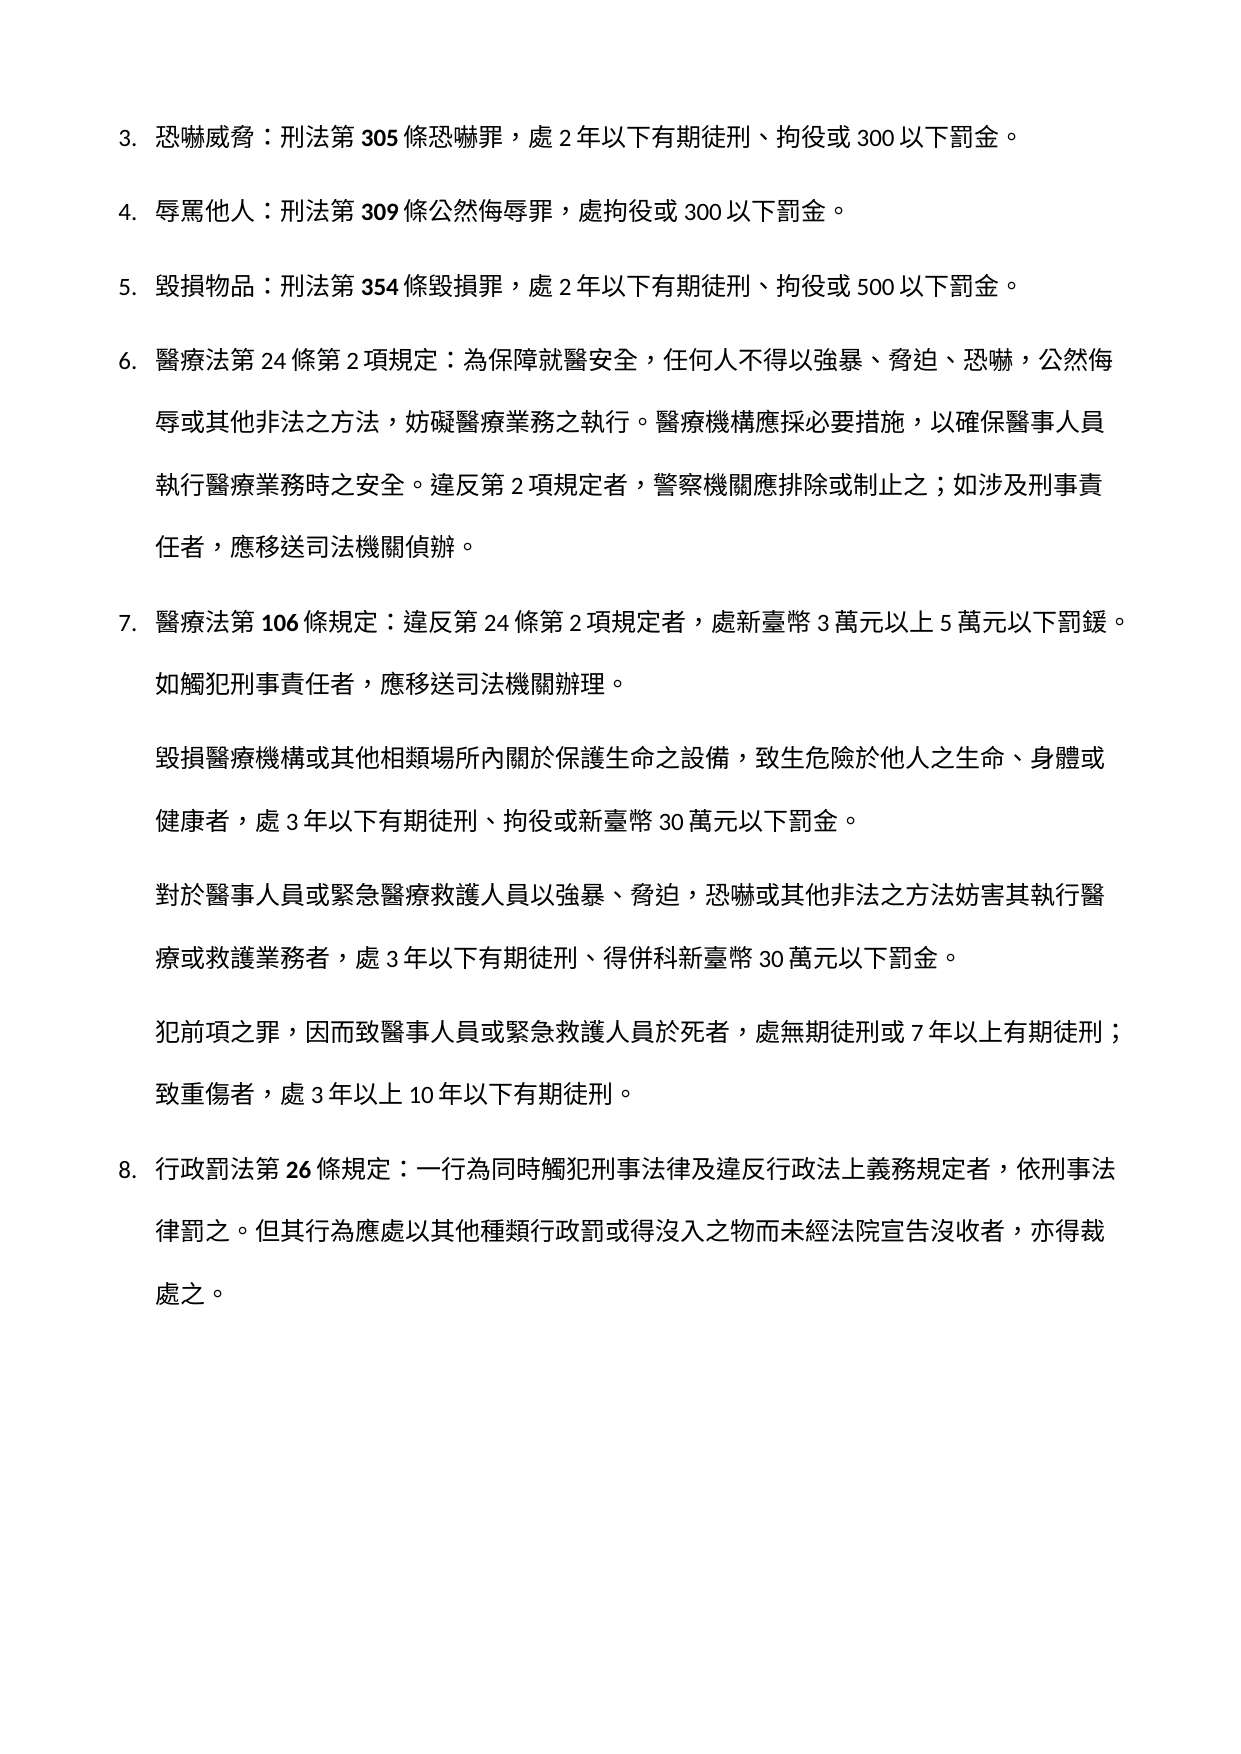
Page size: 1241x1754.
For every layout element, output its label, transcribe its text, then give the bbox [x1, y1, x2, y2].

list 辱罵他人：刑法第309條公然侮辱罪，處拘役或300以下罰金。 [118, 168, 1122, 231]
list 行政罰法第26條規定：一行為同時觸犯刑事法律及違反行政法上義務規定者，依刑事法律罰之。但其行為應處以其他種類行政罰或得沒入之物而未經法院宣告沒收者，亦得裁處之。 [118, 1126, 1122, 1313]
list 恐嚇威脅：刑法第305條恐嚇罪，處2年以下有期徒刑、拘役或300以下罰金。 [118, 94, 1122, 156]
list 醫療法第24條第2項規定：為保障就醫安全，任何人不得以強暴、脅迫、恐嚇，公然侮辱或其他非法之方法，妨礙醫療業務之執行。醫療機構應採必要措施，以確保醫事人員執行醫療業務時之安全。違反第2項規定者，警察機關應排除或制止之；如涉及刑事責任者，應移送司法機關偵辦。 [118, 317, 1122, 567]
text 毀損醫療機構或其他相類場所內關於保護生命之設備，致生危險於他人之生命、身體或健康者，處3年以下有期徒刑、拘役或新臺幣30萬元以下罰金。 [156, 715, 1122, 840]
text 犯前項之罪，因而致醫事人員或緊急救護人員於死者，處無期徒刑或7年以上有期徒刑；致重傷者，處3年以上10年以下有期徒刑。 [156, 989, 1122, 1114]
text 對於醫事人員或緊急醫療救護人員以強暴、脅迫，恐嚇或其他非法之方法妨害其執行醫療或救護業務者，處3年以下有期徒刑、得併科新臺幣30萬元以下罰金。 [156, 852, 1122, 977]
list 毀損物品：刑法第354條毀損罪，處2年以下有期徒刑、拘役或500以下罰金。 [118, 242, 1122, 305]
list 醫療法第106條規定：違反第24條第2項規定者，處新臺幣3萬元以上5萬元以下罰鍰。如觸犯刑事責任者，應移送司法機關辦理。 [118, 578, 1122, 703]
